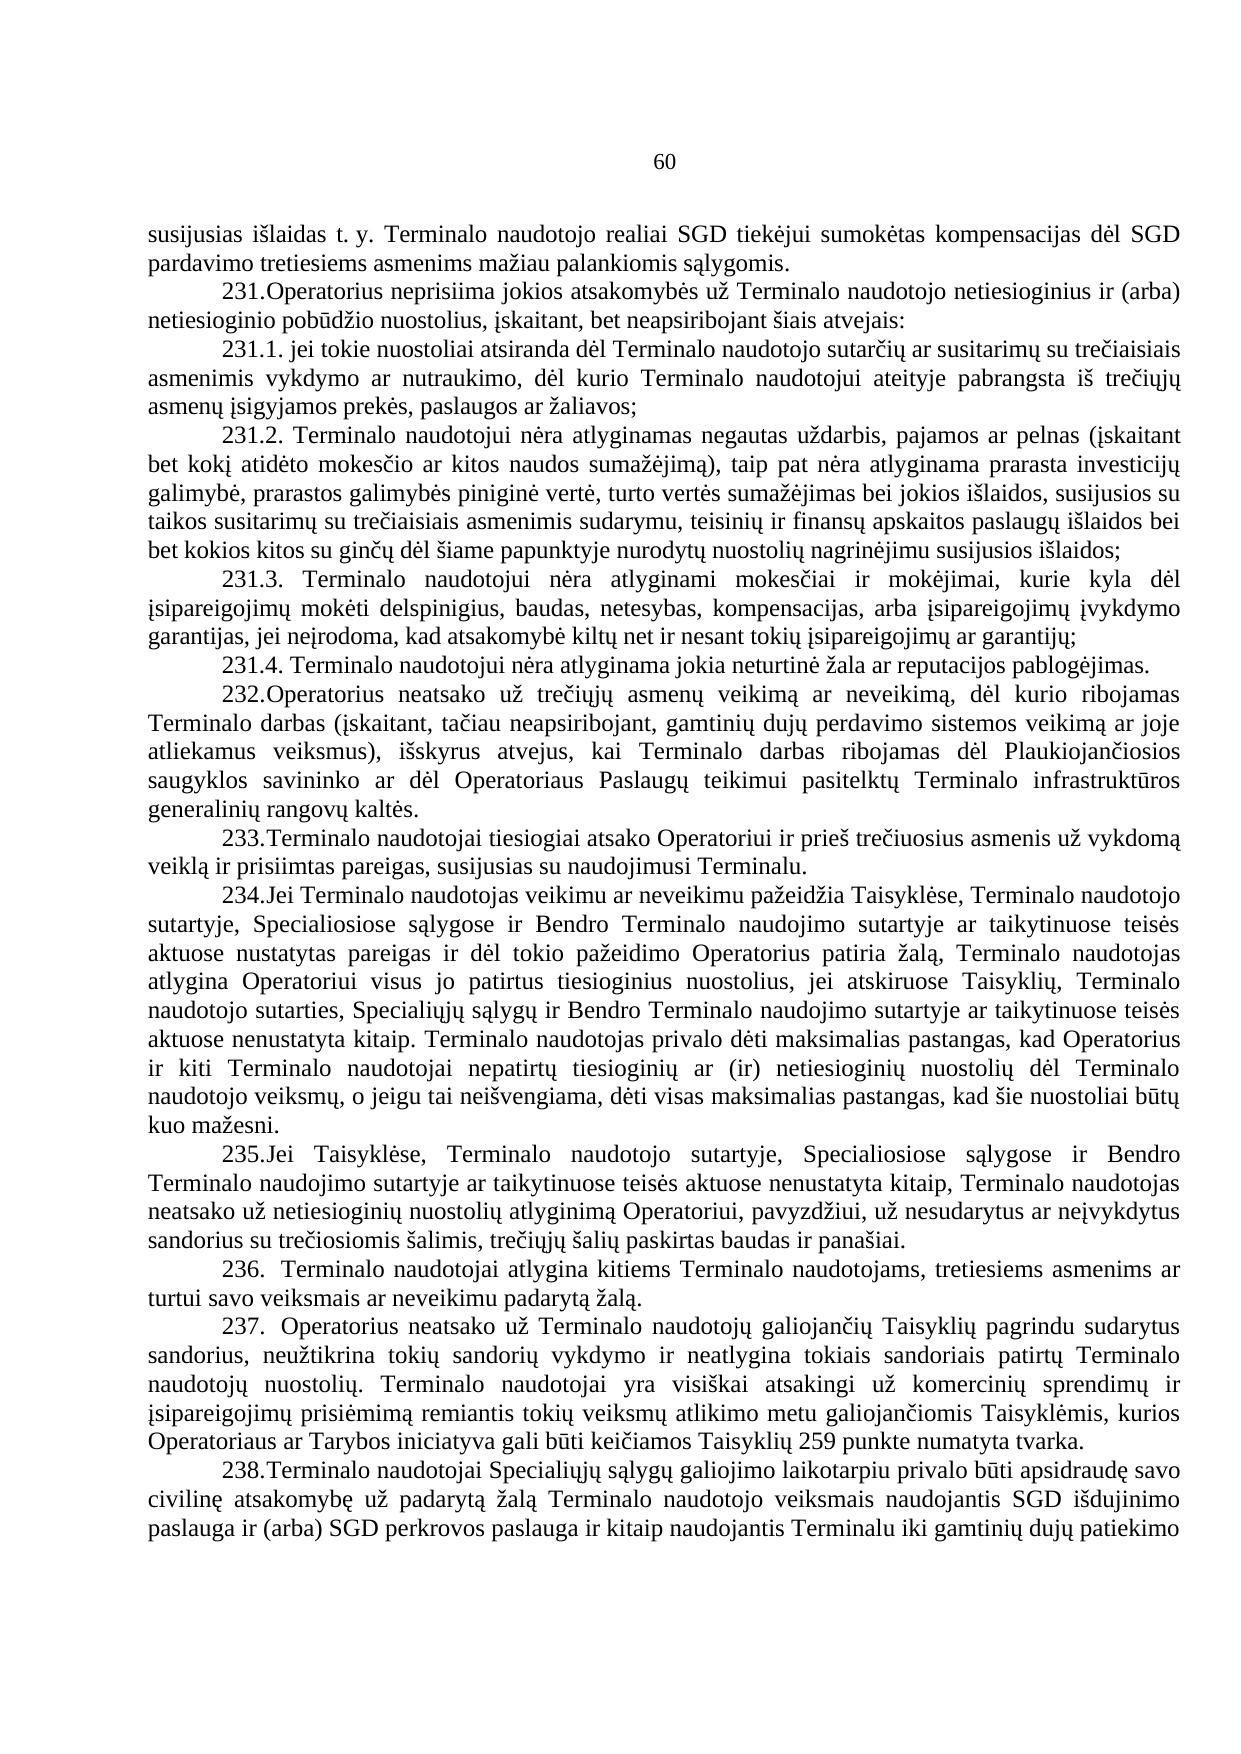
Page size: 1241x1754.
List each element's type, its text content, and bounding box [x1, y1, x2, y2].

text 232. Operatorius neatsako už trečiųjų asmenų veikimą ar neveikimą, dėl kurio ribojamas Terminalo darbas (įskaitant, tačiau neapsiribojant, gamtinių dujų perdavimo sistemos veikimą ar joje atliekamus veiksmus), išskyrus atvejus, kai Terminalo darbas ribojamas dėl Plaukiojančiosios saugyklos savininko ar dėl Operatoriaus Paslaugų teikimui pasitelktų Terminalo infrastruktūros generalinių rangovų kaltės. [148, 679, 1181, 823]
text 238. Terminalo naudotojai Specialiųjų sąlygų galiojimo laikotarpiu privalo būti apsidraudę savo civilinę atsakomybę už padarytą žalą Terminalo naudotojo veiksmais naudojantis SGD išdujinimo paslauga ir (arba) SGD perkrovos paslauga ir kitaip naudojantis Terminalu iki gamtinių dujų patiekimo [148, 1455, 1181, 1541]
text 231.3. Terminalo naudotojui nėra atlyginami mokesčiai ir mokėjimai, kurie kyla dėl įsipareigojimų mokėti delspinigius, baudas, netesybas, kompensacijas, arba įsipareigojimų įvykdymo garantijas, jei neįrodoma, kad atsakomybė kiltų net ir nesant tokių įsipareigojimų ar garantijų; [148, 564, 1181, 650]
text 236. Terminalo naudotojai atlygina kitiems Terminalo naudotojams, tretiesiems asmenims ar turtui savo veiksmais ar neveikimu padarytą žalą. [148, 1254, 1181, 1311]
text 231.1. jei tokie nuostoliai atsiranda dėl Terminalo naudotojo sutarčių ar susitarimų su trečiaisiais asmenimis vykdymo ar nutraukimo, dėl kurio Terminalo naudotojui ateityje pabrangsta iš trečiųjų asmenų įsigyjamos prekės, paslaugos ar žaliavos; [148, 334, 1181, 420]
text 235. Jei Taisyklėse, Terminalo naudotojo sutartyje, Specialiosiose sąlygose ir Bendro Terminalo naudojimo sutartyje ar taikytinuose teisės aktuose nenustatyta kitaip, Terminalo naudotojas neatsako už netiesioginių nuostolių atlyginimą Operatoriui, pavyzdžiui, už nesudarytus ar neįvykdytus sandorius su trečiosiomis šalimis, trečiųjų šalių paskirtas baudas ir panašiai. [148, 1139, 1181, 1254]
text 231.2. Terminalo naudotojui nėra atlyginamas negautas uždarbis, pajamos ar pelnas (įskaitant bet kokį atidėto mokesčio ar kitos naudos sumažėjimą), taip pat nėra atlyginama prarasta investicijų galimybė, prarastos galimybės piniginė vertė, turto vertės sumažėjimas bei jokios išlaidos, susijusios su taikos susitarimų su trečiaisiais asmenimis sudarymu, teisinių ir finansų apskaitos paslaugų išlaidos bei bet kokios kitos su ginčų dėl šiame papunktyje nurodytų nuostolių nagrinėjimu susijusios išlaidos; [148, 420, 1181, 564]
text 231.4. Terminalo naudotojui nėra atlyginama jokia neturtinė žala ar reputacijos pablogėjimas. [148, 650, 1181, 679]
text 234. Jei Terminalo naudotojas veikimu ar neveikimu pažeidžia Taisyklėse, Terminalo naudotojo sutartyje, Specialiosiose sąlygose ir Bendro Terminalo naudojimo sutartyje ar taikytinuose teisės aktuose nustatytas pareigas ir dėl tokio pažeidimo Operatorius patiria žalą, Terminalo naudotojas atlygina Operatoriui visus jo patirtus tiesioginius nuostolius, jei atskiruose Taisyklių, Terminalo naudotojo sutarties, Specialiųjų sąlygų ir Bendro Terminalo naudojimo sutartyje ar taikytinuose teisės aktuose nenustatyta kitaip. Terminalo naudotojas privalo dėti maksimalias pastangas, kad Operatorius ir kiti Terminalo naudotojai nepatirtų tiesioginių ar (ir) netiesioginių nuostolių dėl Terminalo naudotojo veiksmų, o jeigu tai neišvengiama, dėti visas maksimalias pastangas, kad šie nuostoliai būtų kuo mažesni. [148, 880, 1181, 1139]
text 237. Operatorius neatsako už Terminalo naudotojų galiojančių Taisyklių pagrindu sudarytus sandorius, neužtikrina tokių sandorių vykdymo ir neatlygina tokiais sandoriais patirtų Terminalo naudotojų nuostolių. Terminalo naudotojai yra visiškai atsakingi už komercinių sprendimų ir įsipareigojimų prisiėmimą remiantis tokių veiksmų atlikimo metu galiojančiomis Taisyklėmis, kurios Operatoriaus ar Tarybos iniciatyva gali būti keičiamos Taisyklių 259 punkte numatyta tvarka. [148, 1311, 1181, 1455]
text 231. Operatorius neprisiima jokios atsakomybės už Terminalo naudotojo netiesioginius ir (arba) netiesioginio pobūdžio nuostolius, įskaitant, bet neapsiribojant šiais atvejais: [148, 276, 1181, 334]
text susijusias išlaidas t. y. Terminalo naudotojo realiai SGD tiekėjui sumokėtas kompensacijas dėl SGD pardavimo tretiesiems asmenims mažiau palankiomis sąlygomis. [148, 219, 1181, 276]
text 233. Terminalo naudotojai tiesiogiai atsako Operatoriui ir prieš trečiuosius asmenis už vykdomą veiklą ir prisiimtas pareigas, susijusias su naudojimusi Terminalu. [148, 823, 1181, 880]
